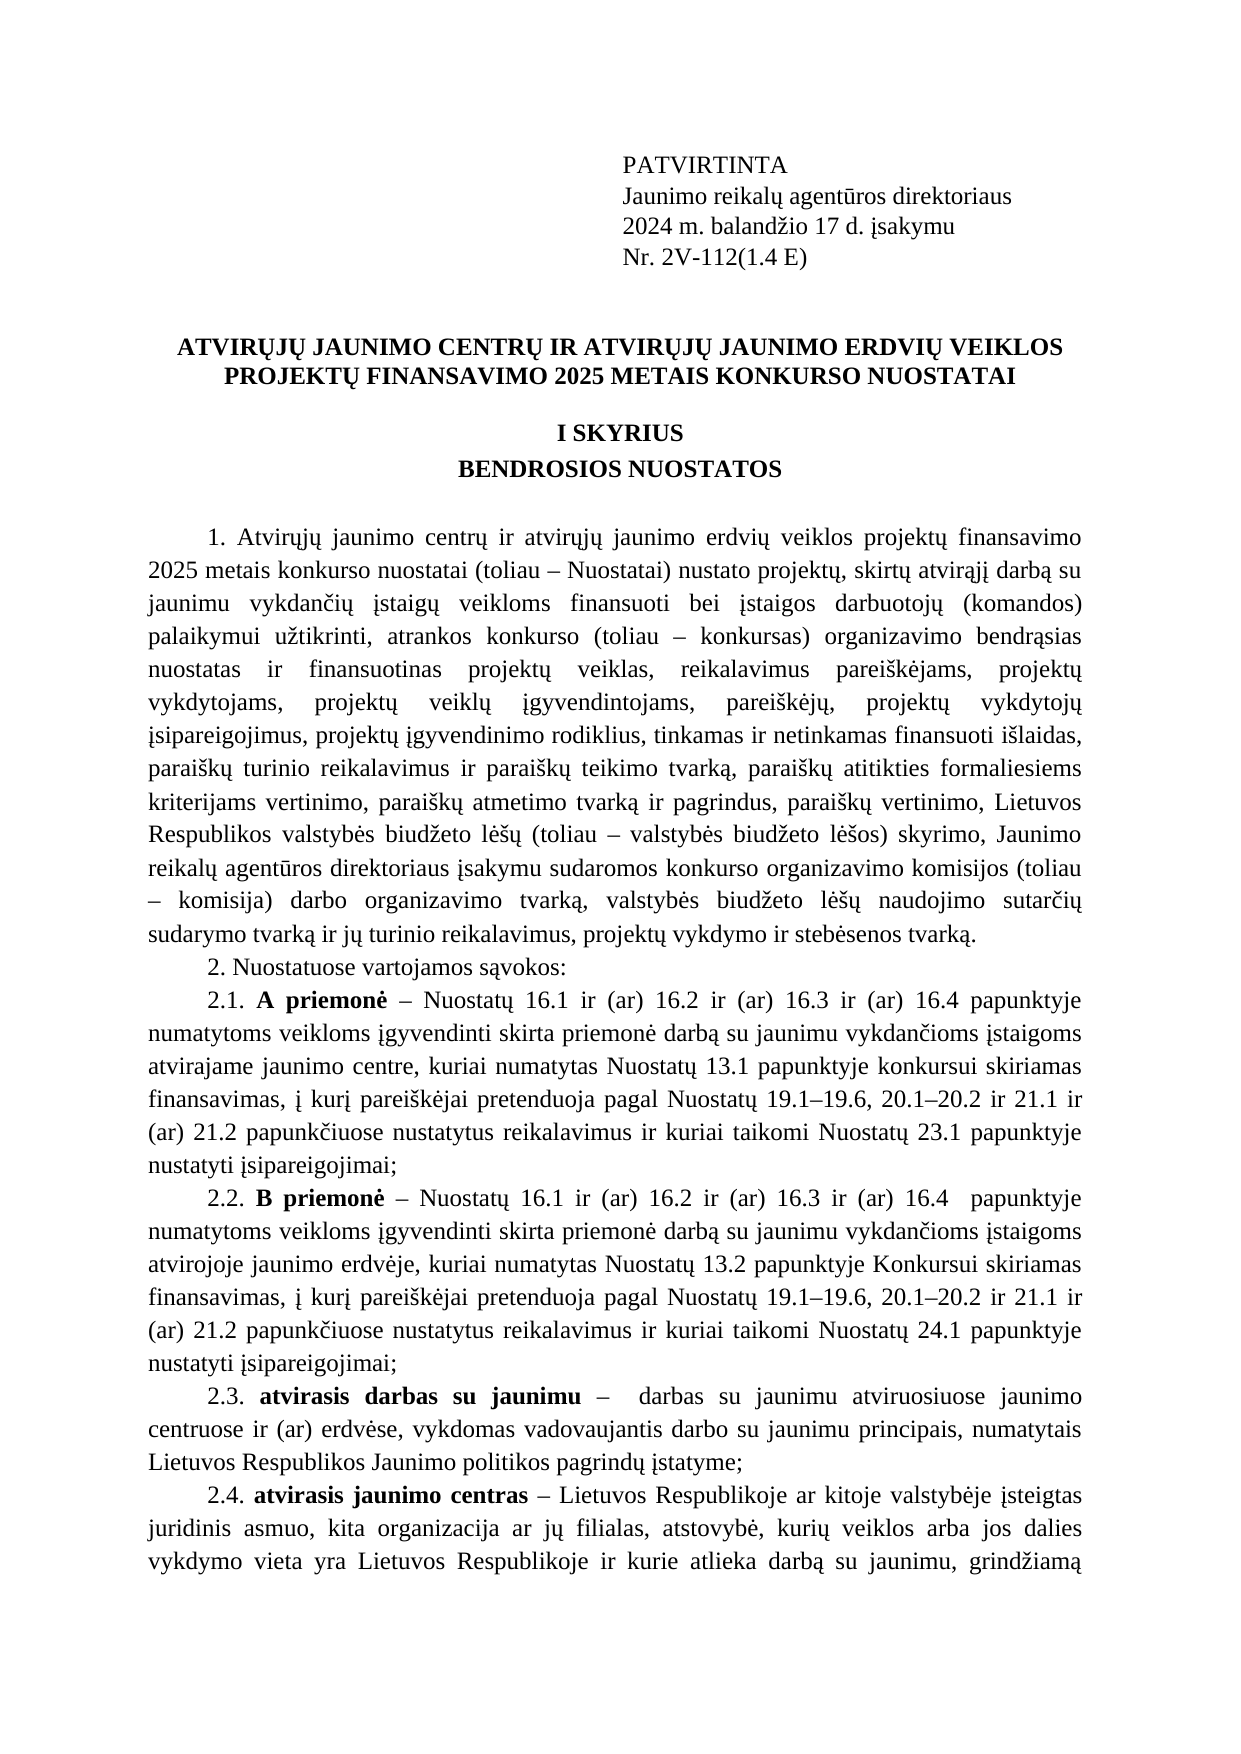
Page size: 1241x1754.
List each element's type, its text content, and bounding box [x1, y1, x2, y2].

text Nr. 2V-112(1.4 E) [150, 242, 1090, 271]
text I SKYRIUS [148, 419, 1092, 447]
text 2.1. A priemonė – Nuostatų 16.1 ir (ar) 16.2 ir (ar) 16.3 ir (ar) 16.4 papunktyje numatytoms veikloms įgyvendinti skirta priemonė darbą su jaunimu vykdančioms įstaigoms atvirajame jaunimo centre, kuriai numatytas Nuostatų 13.1 papunktyje konkursui skiriamas finansavimas, į kurį pareiškėjai pretenduoja pagal Nuostatų 19.1–19.6, 20.1–20.2 ir 21.1 ir (ar) 21.2 papunkčiuose nustatytus reikalavimus ir kuriai taikomi Nuostatų 23.1 papunktyje nustatyti įsipareigojimai; [148, 985, 1083, 1178]
text ATVIRŲJŲ JAUNIMO CENTRŲ IR ATVIRŲJŲ JAUNIMO ERDVIŲ VEIKLOS PROJEKTŲ FINANSAVIMO 2025 METAIS KONKURSO NUOSTATAI [148, 332, 1092, 390]
text PATVIRTINTA [150, 150, 1090, 179]
text 1. Atvirųjų jaunimo centrų ir atvirųjų jaunimo erdvių veiklos projektų finansavimo 2025 metais konkurso nuostatai (toliau – Nuostatai) nustato projektų, skirtų atvirąjį darbą su jaunimu vykdančių įstaigų veikloms finansuoti bei įstaigos darbuotojų (komandos) palaikymui užtikrinti, atrankos konkurso (toliau – konkursas) organizavimo bendrąsias nuostatas ir finansuotinas projektų veiklas, reikalavimus pareiškėjams, projektų vykdytojams, projektų veiklų įgyvendintojams, pareiškėjų, projektų vykdytojų įsipareigojimus, projektų įgyvendinimo rodiklius, tinkamas ir netinkamas finansuoti išlaidas, paraiškų turinio reikalavimus ir paraiškų teikimo tvarką, paraiškų atitikties formaliesiems kriterijams vertinimo, paraiškų atmetimo tvarką ir pagrindus, paraiškų vertinimo, Lietuvos Respublikos valstybės biudžeto lėšų (toliau – valstybės biudžeto lėšos) skyrimo, Jaunimo reikalų agentūros direktoriaus įsakymu sudaromos konkurso organizavimo komisijos (toliau – komisija) darbo organizavimo tvarką, valstybės biudžeto lėšų naudojimo sutarčių sudarymo tvarką ir jų turinio reikalavimus, projektų vykdymo ir stebėsenos tvarką. [148, 522, 1083, 947]
text 2. Nuostatuose vartojamos sąvokos: [148, 952, 1083, 980]
text BENDROSIOS NUOSTATOS [148, 447, 1092, 485]
text Jaunimo reikalų agentūros direktoriaus [150, 181, 1090, 209]
text 2024 m. balandžio 17 d. įsakymu [150, 211, 1090, 240]
text 2.2. B priemonė – Nuostatų 16.1 ir (ar) 16.2 ir (ar) 16.3 ir (ar) 16.4 papunktyje numatytoms veikloms įgyvendinti skirta priemonė darbą su jaunimu vykdančioms įstaigoms atvirojoje jaunimo erdvėje, kuriai numatytas Nuostatų 13.2 papunktyje Konkursui skiriamas finansavimas, į kurį pareiškėjai pretenduoja pagal Nuostatų 19.1–19.6, 20.1–20.2 ir 21.1 ir (ar) 21.2 papunkčiuose nustatytus reikalavimus ir kuriai taikomi Nuostatų 24.1 papunktyje nustatyti įsipareigojimai; [148, 1183, 1083, 1377]
text 2.4. atvirasis jaunimo centras – Lietuvos Respublikoje ar kitoje valstybėje įsteigtas juridinis asmuo, kita organizacija ar jų filialas, atstovybė, kurių veiklos arba jos dalies vykdymo vieta yra Lietuvos Respublikoje ir kurie atlieka darbą su jaunimu, grindžiamą [148, 1480, 1083, 1575]
text 2.3. atvirasis darbas su jaunimu – darbas su jaunimu atviruosiuose jaunimo centruose ir (ar) erdvėse, vykdomas vadovaujantis darbo su jaunimu principais, numatytais Lietuvos Respublikos Jaunimo politikos pagrindų įstatyme; [148, 1381, 1083, 1476]
